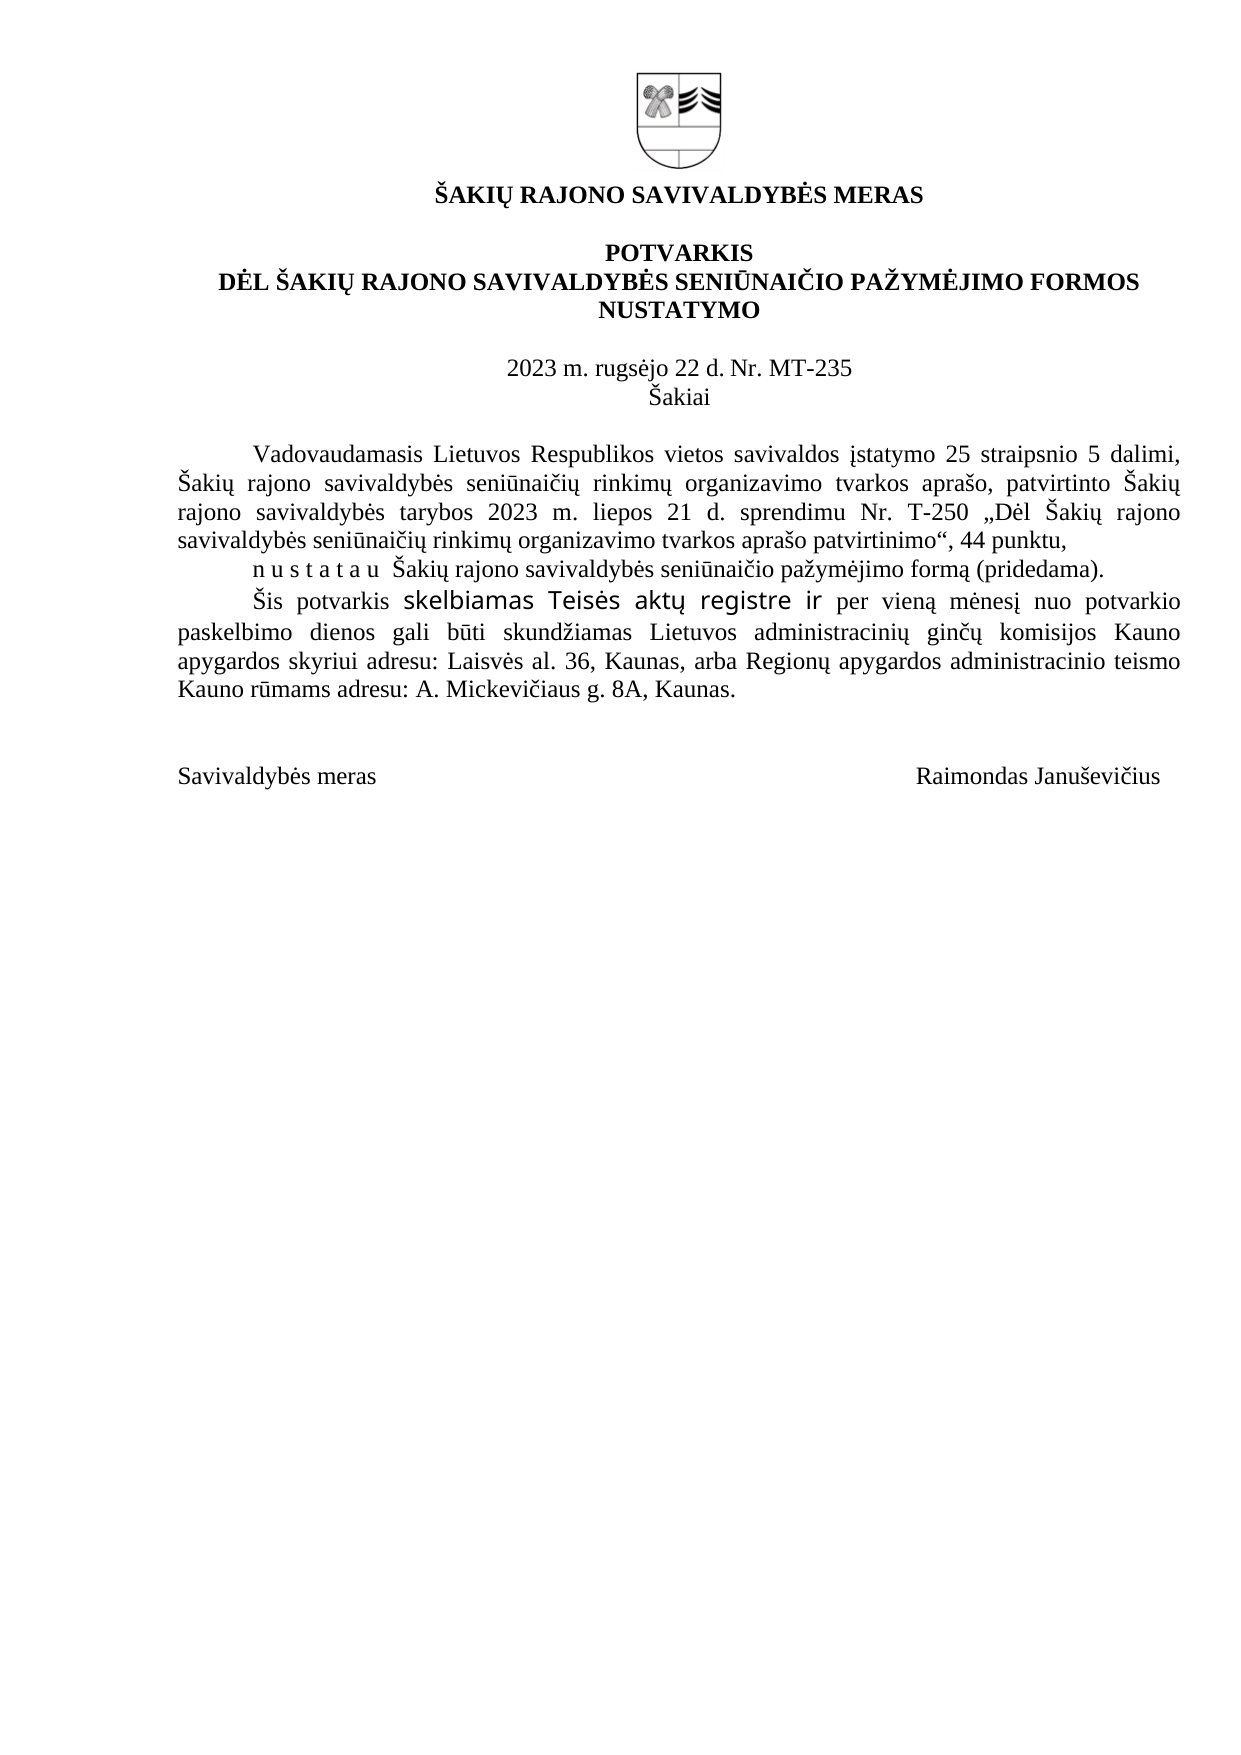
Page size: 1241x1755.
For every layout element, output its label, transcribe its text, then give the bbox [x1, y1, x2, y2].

subtitle POTVARKIS [177, 238, 1181, 267]
text Savivaldybės meras Raimondas Januševičius [177, 761, 1181, 789]
text Šakiai [177, 382, 1181, 410]
text ŠAKIŲ RAJONO SAVIVALDYBĖS MERAS [177, 180, 1181, 209]
text nustatau Šakių rajono savivaldybės seniūnaičio pažymėjimo formą (pridedama). [177, 554, 1181, 583]
text DĖL ŠAKIŲ RAJONO SAVIVALDYBĖS SENIŪNAIČIO PAŽYMĖJIMO FORMOS NUSTATYMO [177, 267, 1181, 324]
text 2023 m. rugsėjo 22 d. Nr. MT-235 [177, 353, 1181, 382]
text Vadovaudamasis Lietuvos Respublikos vietos savivaldos įstatymo 25 straipsnio 5 dalimi, Šakių rajono savivaldybės seniūnaičių rinkimų organizavimo tvarkos aprašo, patvirtinto Šakių rajono savivaldybės tarybos 2023 m. liepos 21 d. sprendimu Nr. T-250 „Dėl Šakių rajono savivaldybės seniūnaičių rinkimų organizavimo tvarkos aprašo patvirtinimo“, 44 punktu, [177, 439, 1181, 554]
text Šis potvarkis skelbiamas Teisės aktų registre ir per vieną mėnesį nuo potvarkio paskelbimo dienos gali būti skundžiamas Lietuvos administracinių ginčų komisijos Kauno apygardos skyriui adresu: Laisvės al. 36, Kaunas, arba Regionų apygardos administracinio teismo Kauno rūmams adresu: A. Mickevičiaus g. 8A, Kaunas. [177, 583, 1181, 703]
